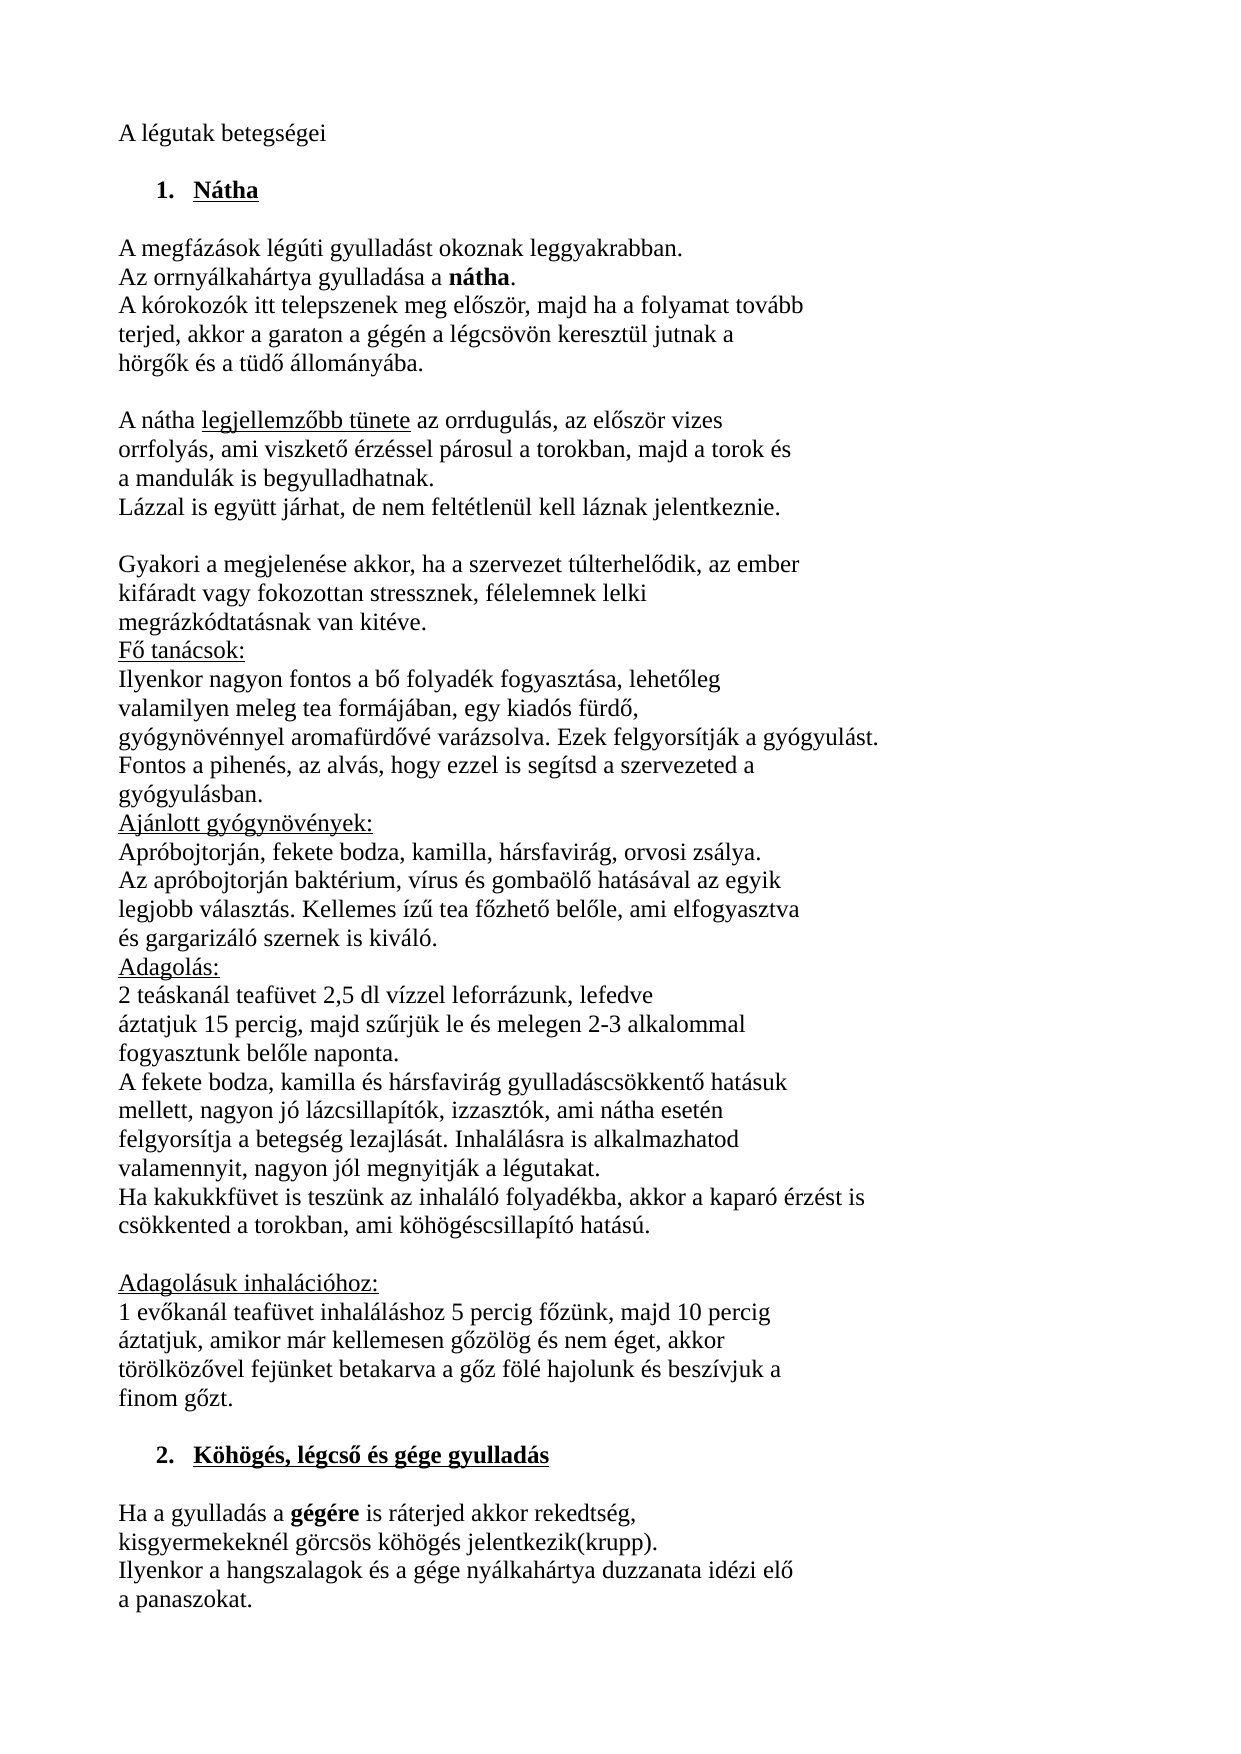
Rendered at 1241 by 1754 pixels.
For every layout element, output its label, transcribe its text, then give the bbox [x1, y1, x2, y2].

text Gyakori a megjelenése akkor, ha a szervezet túlterhelődik, az ember [118, 549, 1122, 578]
text a panaszokat. [118, 1584, 1122, 1613]
text orrfolyás, ami viszkető érzéssel párosul a torokban, majd a torok és [118, 434, 1122, 463]
text kisgyermekeknél görcsös köhögés jelentkezik(krupp). [118, 1527, 1122, 1556]
list Köhögés, légcső és gége gyulladás [156, 1441, 1122, 1469]
text mellett, nagyon jó lázcsillapítók, izzasztók, ami nátha esetén [118, 1096, 1122, 1124]
text gyógyulásban. [118, 779, 1122, 808]
text megrázkódtatásnak van kitéve. [118, 607, 1122, 636]
text és gargarizáló szernek is kiváló. [118, 923, 1122, 952]
text Lázzal is együtt járhat, de nem feltétlenül kell láznak jelentkeznie. [118, 492, 1122, 521]
text felgyorsítja a betegség lezajlását. Inhalálásra is alkalmazhatod [118, 1124, 1122, 1153]
text A megfázások légúti gyulladást okoznak leggyakrabban. [118, 233, 1122, 262]
text csökkented a torokban, ami köhögéscsillapító hatású. [118, 1211, 1122, 1239]
text a mandulák is begyulladhatnak. [118, 463, 1122, 492]
text valamilyen meleg tea formájában, egy kiadós fürdő, [118, 693, 1122, 722]
text A kórokozók itt telepszenek meg először, majd ha a folyamat tovább [118, 291, 1122, 319]
text Ilyenkor a hangszalagok és a gége nyálkahártya duzzanata idézi elő [118, 1556, 1122, 1584]
text Fontos a pihenés, az alvás, hogy ezzel is segítsd a szervezeted a [118, 751, 1122, 779]
text Adagolás: [118, 952, 1122, 981]
text 1 evőkanál teafüvet inhaláláshoz 5 percig főzünk, majd 10 percig [118, 1297, 1122, 1326]
text Ilyenkor nagyon fontos a bő folyadék fogyasztása, lehetőleg [118, 664, 1122, 693]
text finom gőzt. [118, 1383, 1122, 1412]
text valamennyit, nagyon jól megnyitják a légutakat. [118, 1153, 1122, 1182]
text Fő tanácsok: [118, 636, 1122, 664]
text Adagolásuk inhalációhoz: [118, 1268, 1122, 1297]
text A nátha legjellemzőbb tünete az orrdugulás, az először vizes [118, 406, 1122, 434]
text fogyasztunk belőle naponta. [118, 1038, 1122, 1067]
text törölközővel fejünket betakarva a gőz fölé hajolunk és beszívjuk a [118, 1354, 1122, 1383]
list Nátha [156, 176, 1122, 204]
text gyógynövénnyel aromafürdővé varázsolva. Ezek felgyorsítják a gyógyulást. [118, 722, 1122, 751]
text áztatjuk, amikor már kellemesen gőzölög és nem éget, akkor [118, 1326, 1122, 1354]
text Az orrnyálkahártya gyulladása a nátha. [118, 262, 1122, 291]
text legjobb választás. Kellemes ízű tea főzhető belőle, ami elfogyasztva [118, 894, 1122, 923]
text Az apróbojtorján baktérium, vírus és gombaölő hatásával az egyik [118, 866, 1122, 894]
text kifáradt vagy fokozottan stressznek, félelemnek lelki [118, 578, 1122, 607]
text hörgők és a tüdő állományába. [118, 348, 1122, 377]
text Apróbojtorján, fekete bodza, kamilla, hársfavirág, orvosi zsálya. [118, 837, 1122, 866]
text terjed, akkor a garaton a gégén a légcsövön keresztül jutnak a [118, 319, 1122, 348]
text Ha kakukkfüvet is teszünk az inhaláló folyadékba, akkor a kaparó érzést is [118, 1182, 1122, 1211]
text áztatjuk 15 percig, majd szűrjük le és melegen 2-3 alkalommal [118, 1009, 1122, 1038]
text 2 teáskanál teafüvet 2,5 dl vízzel leforrázunk, lefedve [118, 981, 1122, 1009]
text A légutak betegségei [118, 118, 1122, 147]
text A fekete bodza, kamilla és hársfavirág gyulladáscsökkentő hatásuk [118, 1067, 1122, 1096]
text Ha a gyulladás a gégére is ráterjed akkor rekedtség, [118, 1498, 1122, 1527]
text Ajánlott gyógynövények: [118, 808, 1122, 837]
